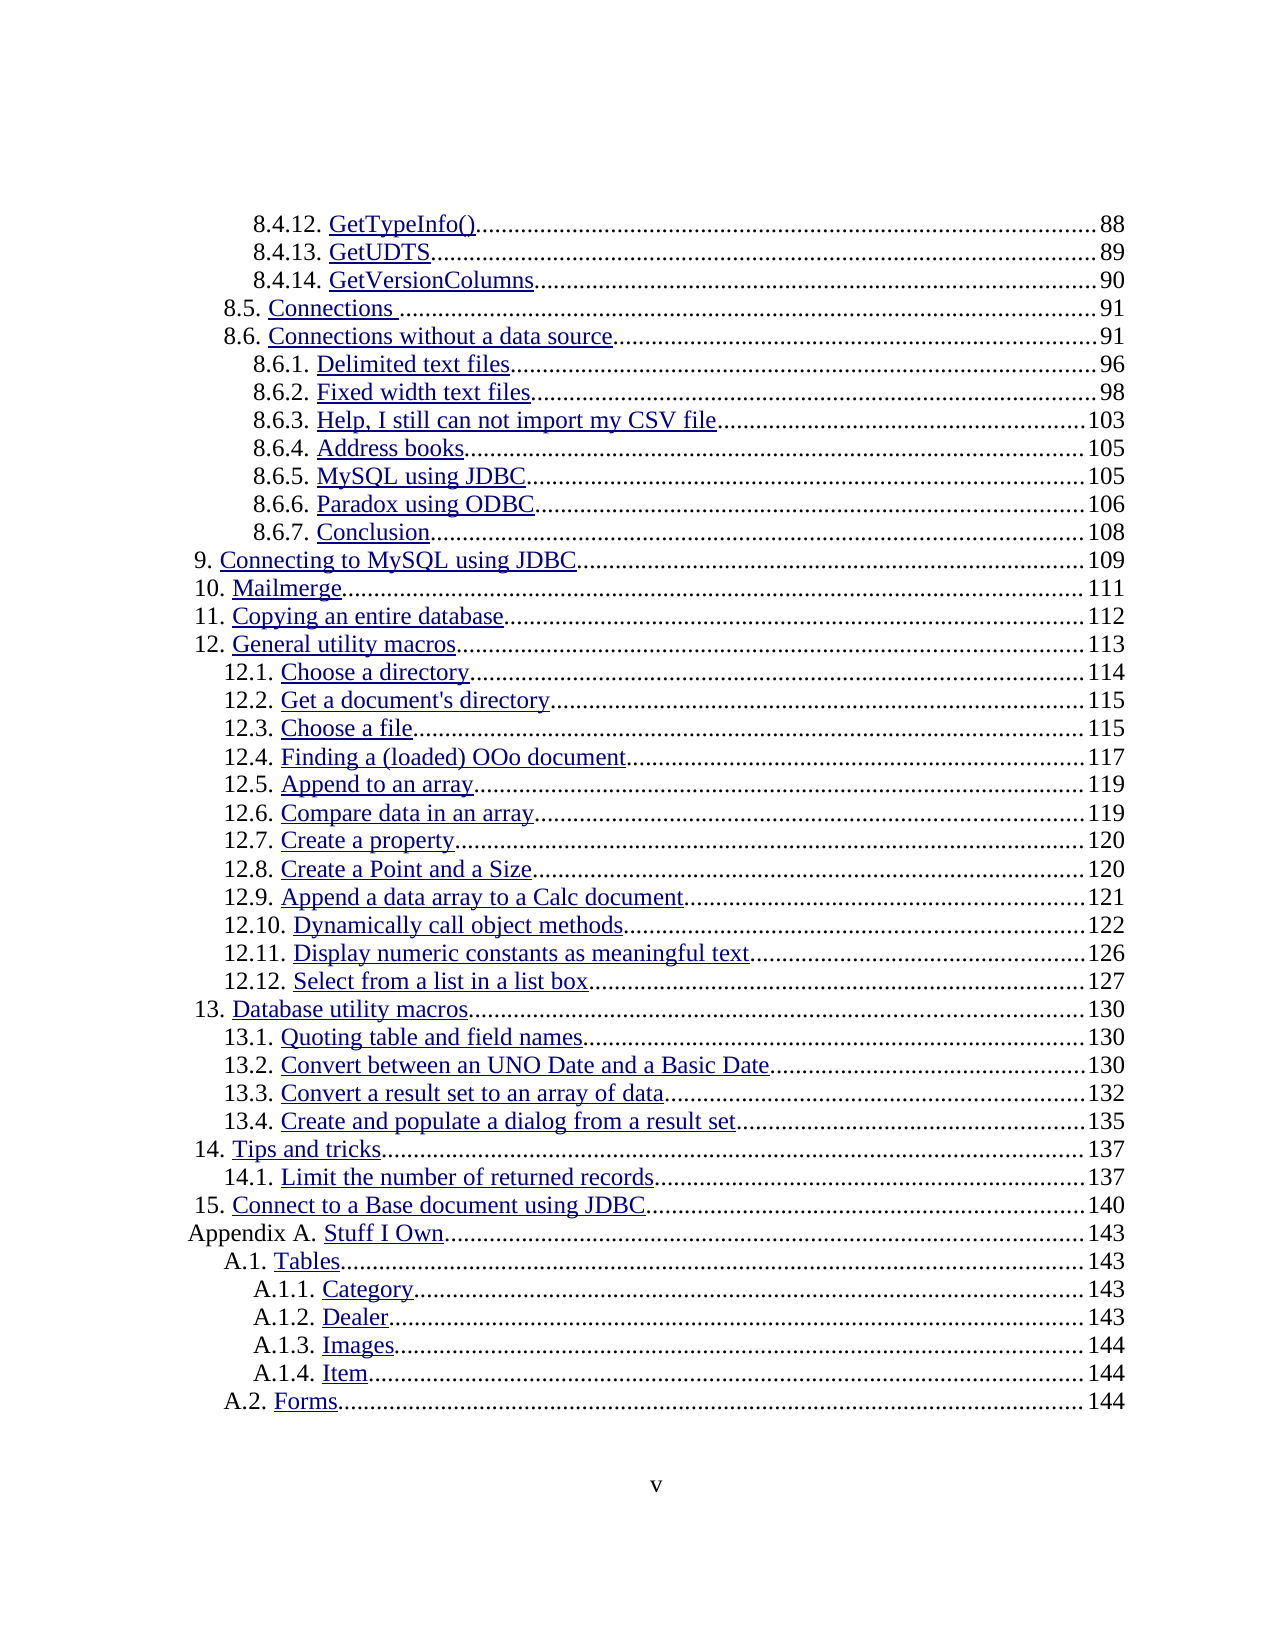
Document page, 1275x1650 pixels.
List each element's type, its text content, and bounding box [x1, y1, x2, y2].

text 12.6. Compare data in an array 119 [217, 798, 1125, 826]
text 8.5. Connections 91 [217, 294, 1125, 322]
text 8.6.4. Address books 105 [246, 434, 1125, 462]
text 8.4.12. GetTypeInfo() 88 [246, 210, 1125, 238]
text Appendix A. Stuff I Own 143 [187, 1219, 1125, 1247]
text 12.5. Append to an array 119 [217, 770, 1125, 798]
text A.1.3. Images 144 [246, 1331, 1125, 1359]
text A.1. Tables 143 [217, 1247, 1125, 1275]
text 12.12. Select from a list in a list box 127 [217, 967, 1125, 994]
text 14. Tips and tricks 137 [187, 1135, 1125, 1163]
text 13.1. Quoting table and field names 130 [217, 1023, 1125, 1051]
text 12.7. Create a property 120 [217, 826, 1125, 854]
text 13.2. Convert between an UNO Date and a Basic Date 130 [217, 1051, 1125, 1079]
text 12.3. Choose a file 115 [217, 714, 1125, 742]
text 12.9. Append a data array to a Calc document 121 [217, 882, 1125, 911]
text 13. Database utility macros 130 [187, 994, 1125, 1023]
text 12.10. Dynamically call object methods 122 [217, 911, 1125, 938]
text A.1.1. Category 143 [246, 1275, 1125, 1303]
text A.1.4. Item 144 [246, 1359, 1125, 1387]
text 8.6.7. Conclusion 108 [246, 518, 1125, 546]
text 13.4. Create and populate a dialog from a result set 135 [217, 1107, 1125, 1135]
text 8.6.6. Paradox using ODBC 106 [246, 490, 1125, 518]
text 13.3. Convert a result set to an array of data 132 [217, 1079, 1125, 1107]
text A.1.2. Dealer 143 [246, 1303, 1125, 1331]
text 10. Mailmerge 111 [187, 574, 1125, 602]
text 8.6.2. Fixed width text files 98 [246, 378, 1125, 406]
text 8.4.13. GetUDTS 89 [246, 238, 1125, 266]
text A.2. Forms 144 [217, 1387, 1125, 1415]
text 12.11. Display numeric constants as meaningful text 126 [217, 938, 1125, 967]
text 8.6.1. Delimited text files 96 [246, 350, 1125, 378]
text 12.1. Choose a directory 114 [217, 658, 1125, 686]
text 15. Connect to a Base document using JDBC 140 [187, 1191, 1125, 1219]
text 8.6.5. MySQL using JDBC 105 [246, 462, 1125, 490]
text 8.4.14. GetVersionColumns 90 [246, 266, 1125, 294]
text 12.4. Finding a (loaded) OOo document 117 [217, 742, 1125, 770]
text 8.6. Connections without a data source 91 [217, 322, 1125, 350]
text 14.1. Limit the number of returned records 137 [217, 1163, 1125, 1191]
text 9. Connecting to MySQL using JDBC 109 [187, 546, 1125, 574]
text 11. Copying an entire database 112 [187, 602, 1125, 630]
text 12.2. Get a document's directory 115 [217, 686, 1125, 714]
text 8.6.3. Help, I still can not import my CSV file 103 [246, 406, 1125, 434]
text 12. General utility macros 113 [187, 630, 1125, 658]
text 12.8. Create a Point and a Size 120 [217, 854, 1125, 882]
